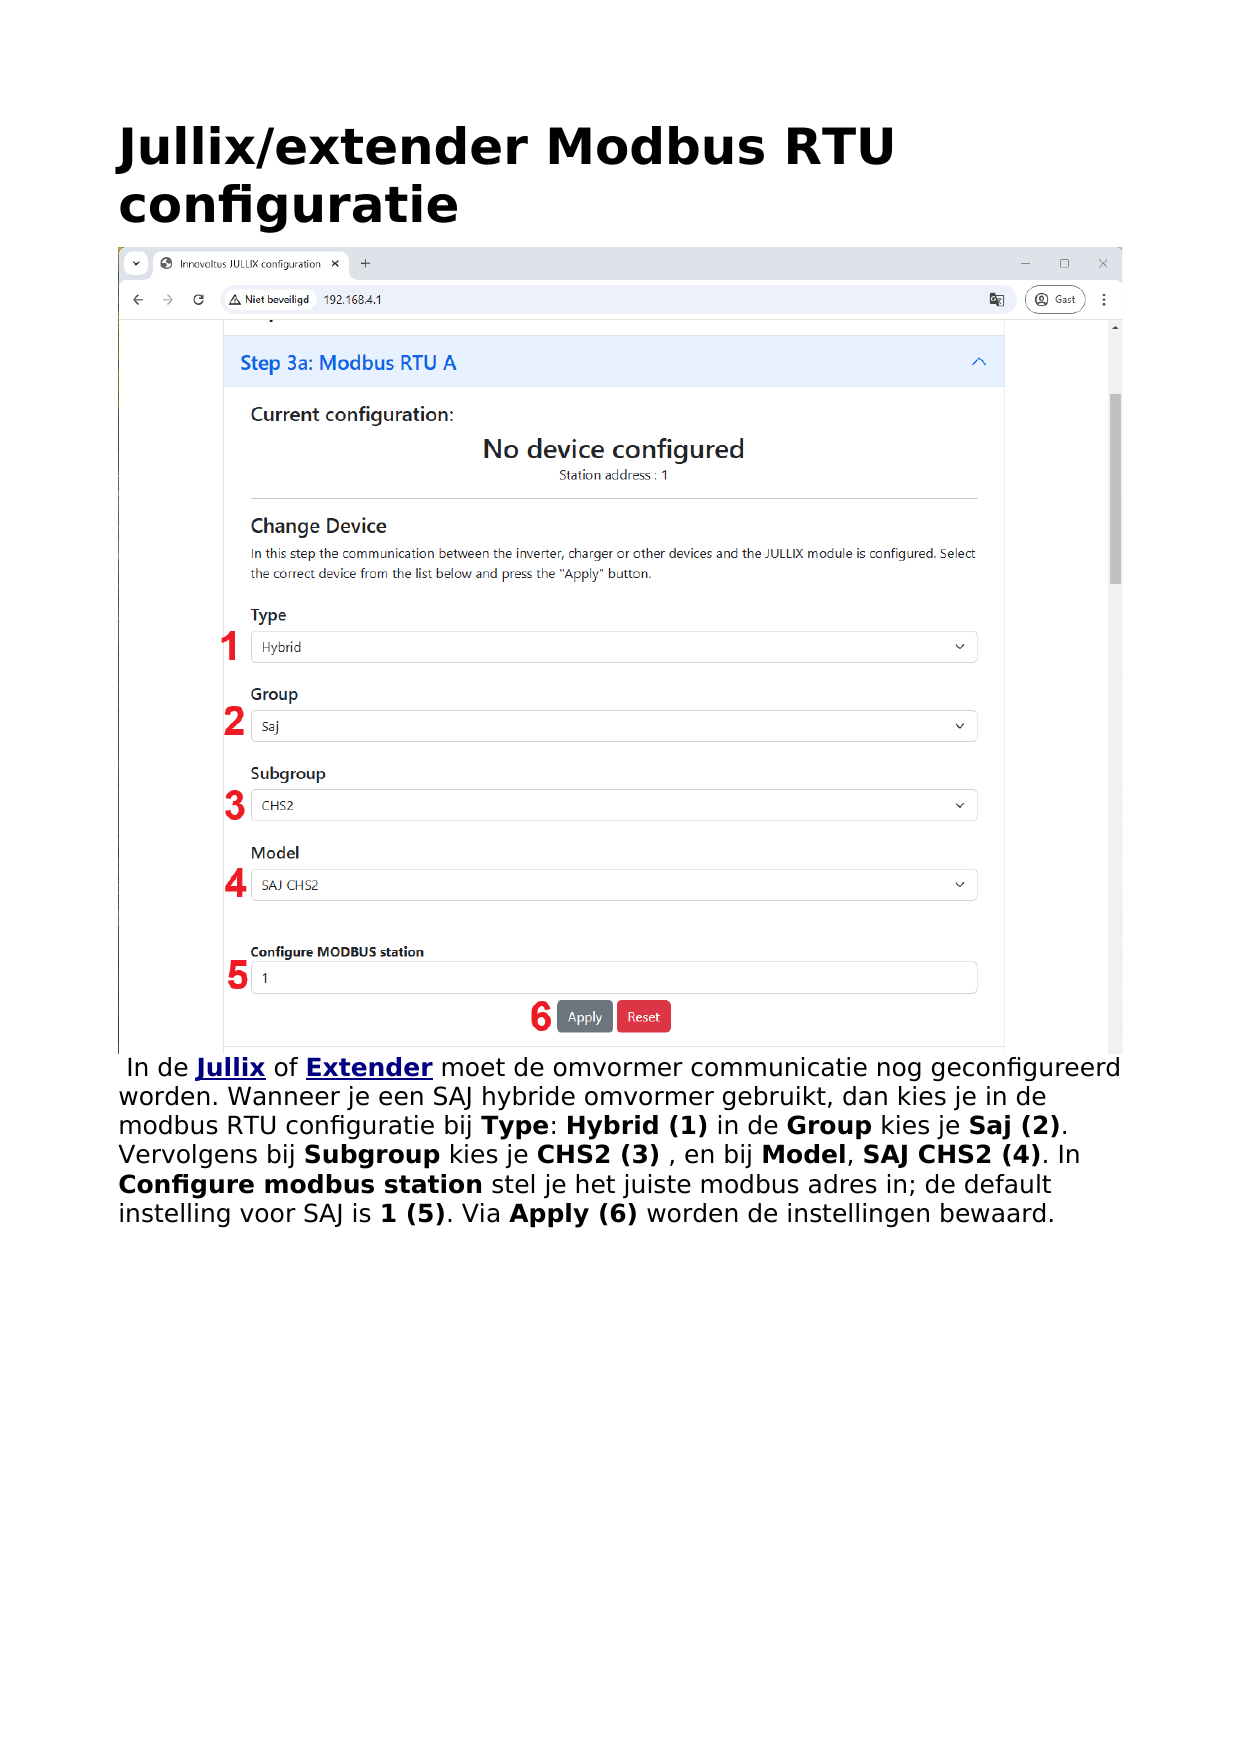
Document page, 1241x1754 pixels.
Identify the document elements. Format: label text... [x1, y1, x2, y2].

text In de Jullix of Extender moet de omvormer communicatie nog geconfigureerd worden. Wanneer je een SAJ hybride omvormer gebruikt, dan kies je in de modbus RTU configuratie bij Type: Hybrid (1) in de Group kies je Saj (2). Vervolgens bij Subgroup kies je CHS2 (3) , en bij Model, SAJ CHS2 (4). In Configure modbus station stel je het juiste modbus adres in; de default instelling voor SAJ is 1 (5). Via Apply (6) worden de instellingen bewaard. [118, 1054, 1122, 1257]
picture [118, 247, 1123, 1054]
subtitle Jullix/extender Modbus RTU configuratie [118, 118, 1122, 234]
